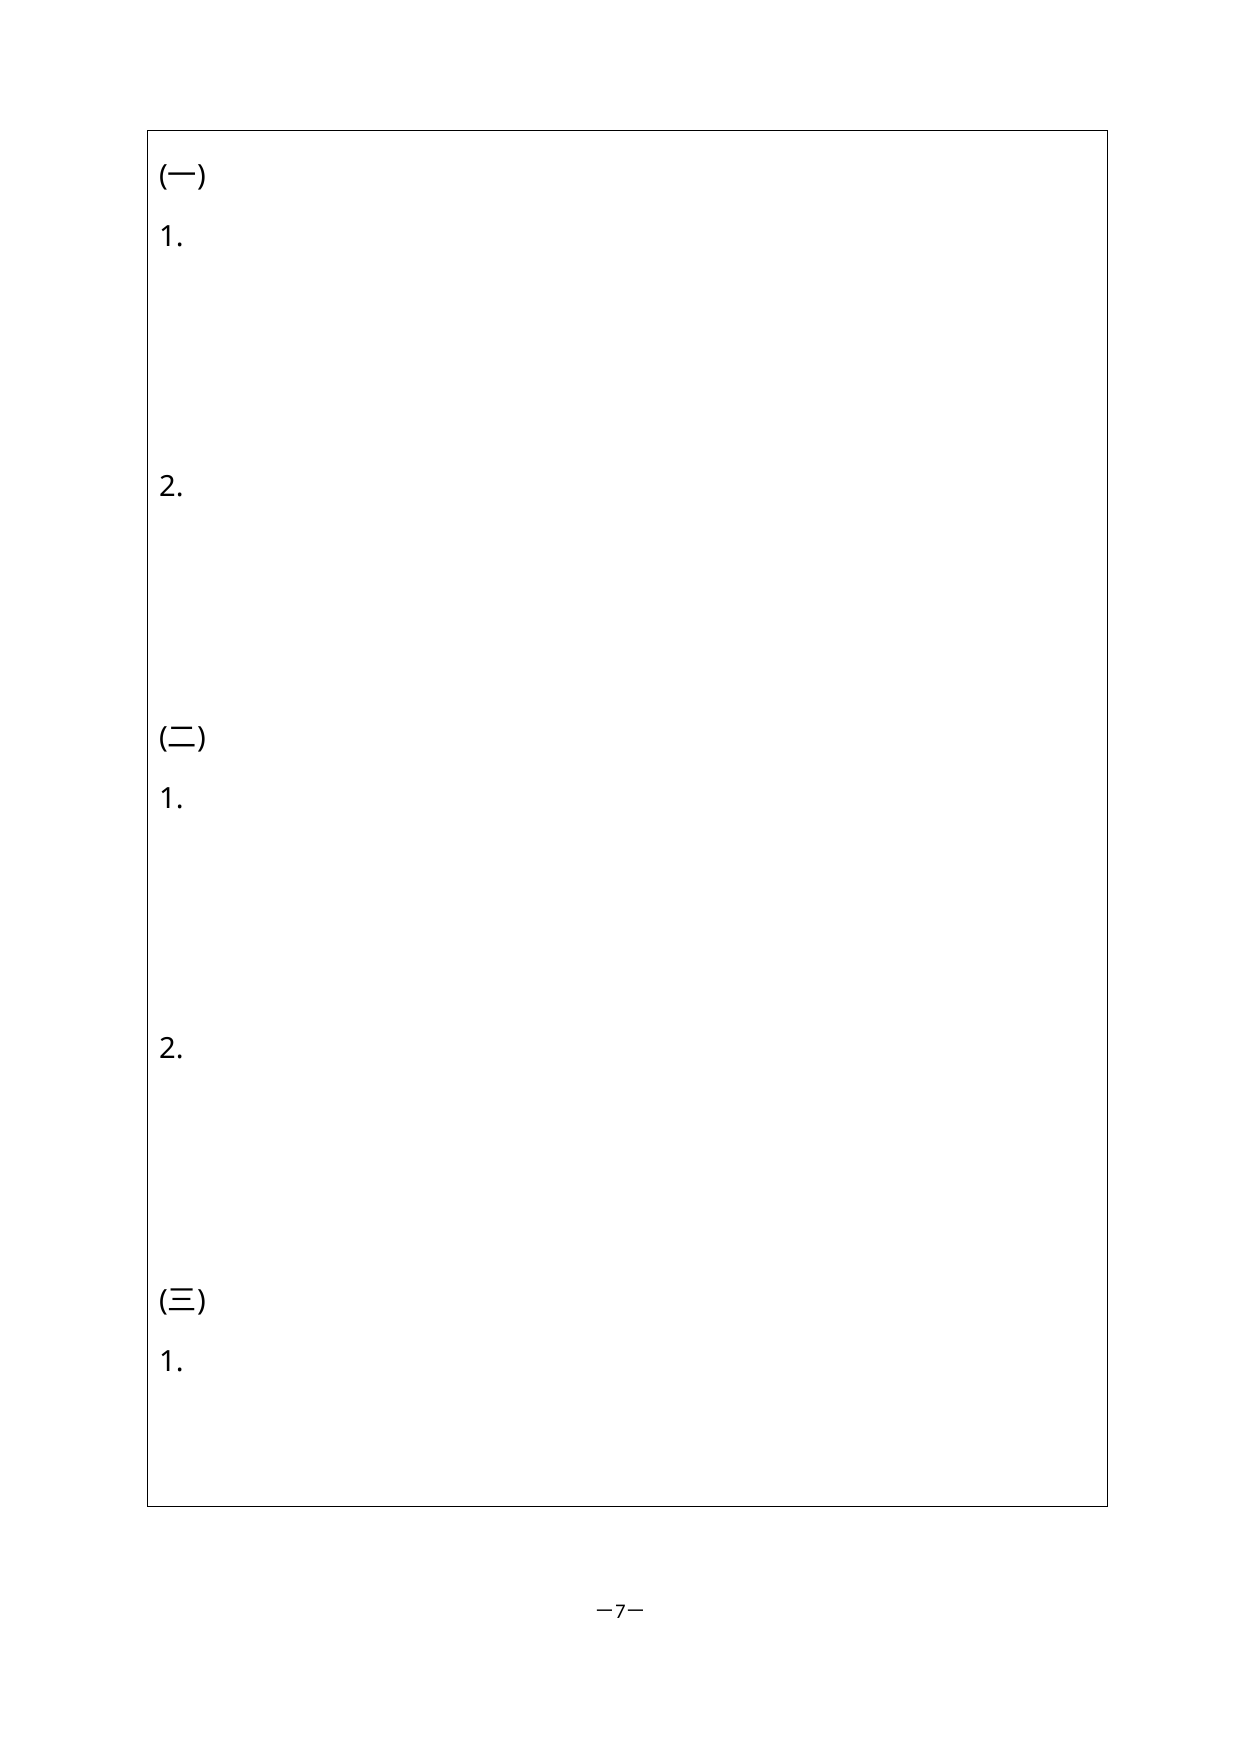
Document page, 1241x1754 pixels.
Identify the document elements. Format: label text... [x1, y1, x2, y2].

table_cell (一) 1. 2. (二) 1. 2. (三) 1. [148, 131, 1107, 1506]
